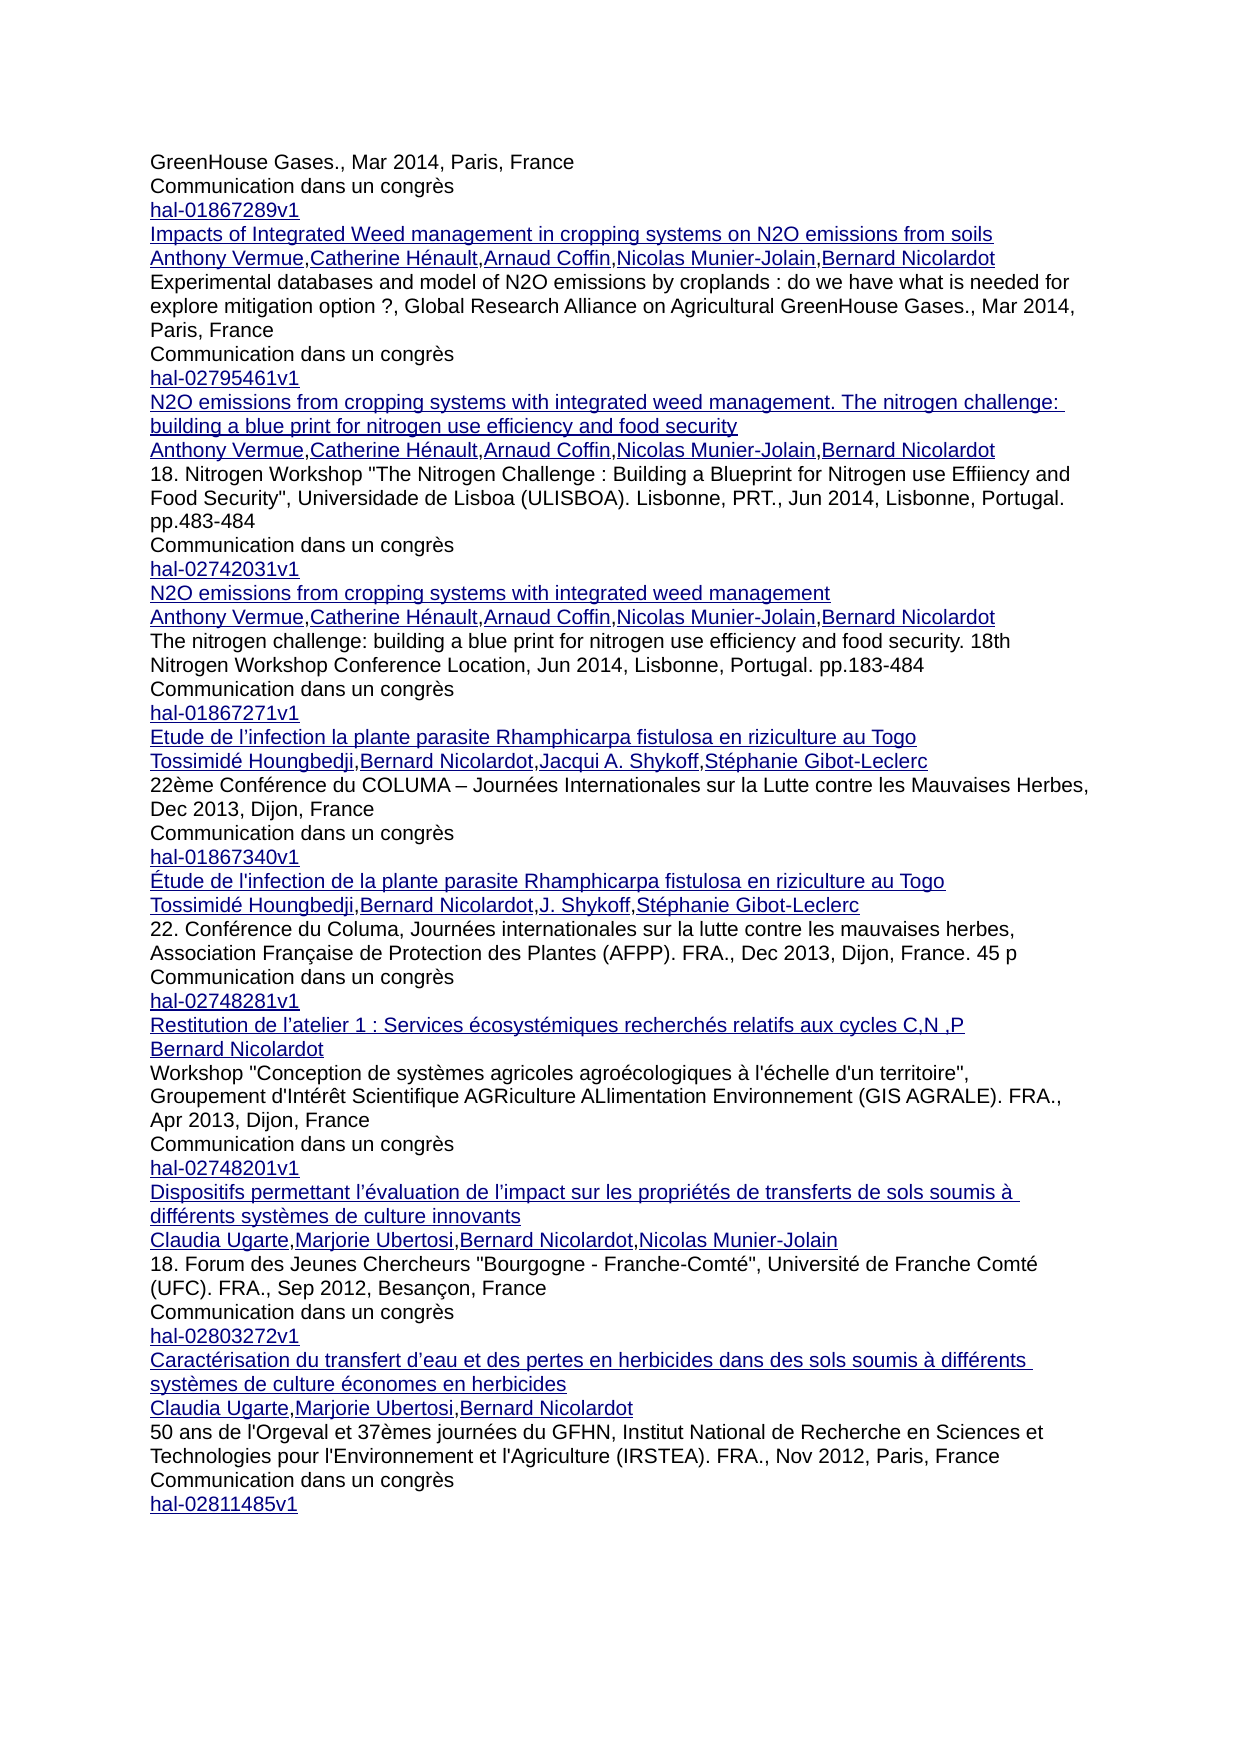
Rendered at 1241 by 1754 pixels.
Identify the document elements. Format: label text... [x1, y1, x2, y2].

table_cell Étude de l'infection de la plante parasite Rhamphicarpa fistulosa en riziculture au Togo Tossimidé Houngbedji,Bernard Nicolardot,J. Shykoff,Stéphanie Gibot-Leclerc 22. Conférence du Columa, Journées internationales sur la lutte contre les mauvaises herbes, Association Française de Protection des Plantes (AFPP). FRA., Dec 2013, Dijon, France. 45 p Communication dans un congrès hal-02748281v1 [150, 869, 1090, 1012]
table_cell Etude de l’infection la plante parasite Rhamphicarpa fistulosa en riziculture au Togo Tossimidé Houngbedji,Bernard Nicolardot,Jacqui A. Shykoff,Stéphanie Gibot-Leclerc 22ème Conférence du COLUMA – Journées Internationales sur la Lutte contre les Mauvaises Herbes, Dec 2013, Dijon, France Communication dans un congrès hal-01867340v1 [150, 725, 1090, 869]
table_cell Impacts of Integrated Weed management in cropping systems on N2O emissions from soils Anthony Vermue,Catherine Hénault,Arnaud Coffin,Nicolas Munier-Jolain,Bernard Nicolardot Experimental databases and model of N2O emissions by croplands : do we have what is needed for explore mitigation option ?, Global Research Alliance on Agricultural GreenHouse Gases., Mar 2014, Paris, France Communication dans un congrès hal-02795461v1 [150, 222, 1090, 389]
table_cell N2O emissions from cropping systems with integrated weed management Anthony Vermue,Catherine Hénault,Arnaud Coffin,Nicolas Munier-Jolain,Bernard Nicolardot The nitrogen challenge: building a blue print for nitrogen use efficiency and food security. 18th Nitrogen Workshop Conference Location, Jun 2014, Lisbonne, Portugal. pp.183-484 Communication dans un congrès hal-01867271v1 [150, 581, 1090, 725]
table_cell Impacts of Integrated Weed management in cropping systems on N2O emissions from soils Anthony Vermue,Catherine Hénault,Arnaud Coffin,Nicolas Munier-Jolain,Bernard Nicolardot Experimental databases and model of N2O emissions by croplands : do we have what is needed for explore mitigation option ? , The Cropland Group Global Research Alliance on Agricultural GreenHouse Gases., Mar 2014, Paris, France Communication dans un congrès hal-01867289v1 [150, 150, 1090, 222]
table_cell Restitution de l’atelier 1 : Services écosystémiques recherchés relatifs aux cycles C,N ,P Bernard Nicolardot Workshop "Conception de systèmes agricoles agroécologiques à l'échelle d'un territoire", Groupement d'Intérêt Scientifique AGRiculture ALlimentation Environnement (GIS AGRALE). FRA., Apr 2013, Dijon, France Communication dans un congrès hal-02748201v1 [150, 1013, 1090, 1180]
table_cell Dispositifs permettant l’évaluation de l’impact sur les propriétés de transferts de sols soumis à différents systèmes de culture innovants Claudia Ugarte,Marjorie Ubertosi,Bernard Nicolardot,Nicolas Munier-Jolain 18. Forum des Jeunes Chercheurs "Bourgogne - Franche-Comté", Université de Franche Comté (UFC). FRA., Sep 2012, Besançon, France Communication dans un congrès hal-02803272v1 [150, 1180, 1090, 1348]
table_cell N2O emissions from cropping systems with integrated weed management. The nitrogen challenge: building a blue print for nitrogen use efficiency and food security Anthony Vermue,Catherine Hénault,Arnaud Coffin,Nicolas Munier-Jolain,Bernard Nicolardot 18. Nitrogen Workshop "The Nitrogen Challenge : Building a Blueprint for Nitrogen use Effiiency and Food Security", Universidade de Lisboa (ULISBOA). Lisbonne, PRT., Jun 2014, Lisbonne, Portugal. pp.483-484 Communication dans un congrès hal-02742031v1 [150, 390, 1090, 581]
table_cell Caractérisation du transfert d’eau et des pertes en herbicides dans des sols soumis à différents systèmes de culture économes en herbicides Claudia Ugarte,Marjorie Ubertosi,Bernard Nicolardot 50 ans de l'Orgeval et 37èmes journées du GFHN, Institut National de Recherche en Sciences et Technologies pour l'Environnement et l'Agriculture (IRSTEA). FRA., Nov 2012, Paris, France Communication dans un congrès hal-02811485v1 [150, 1348, 1090, 1516]
